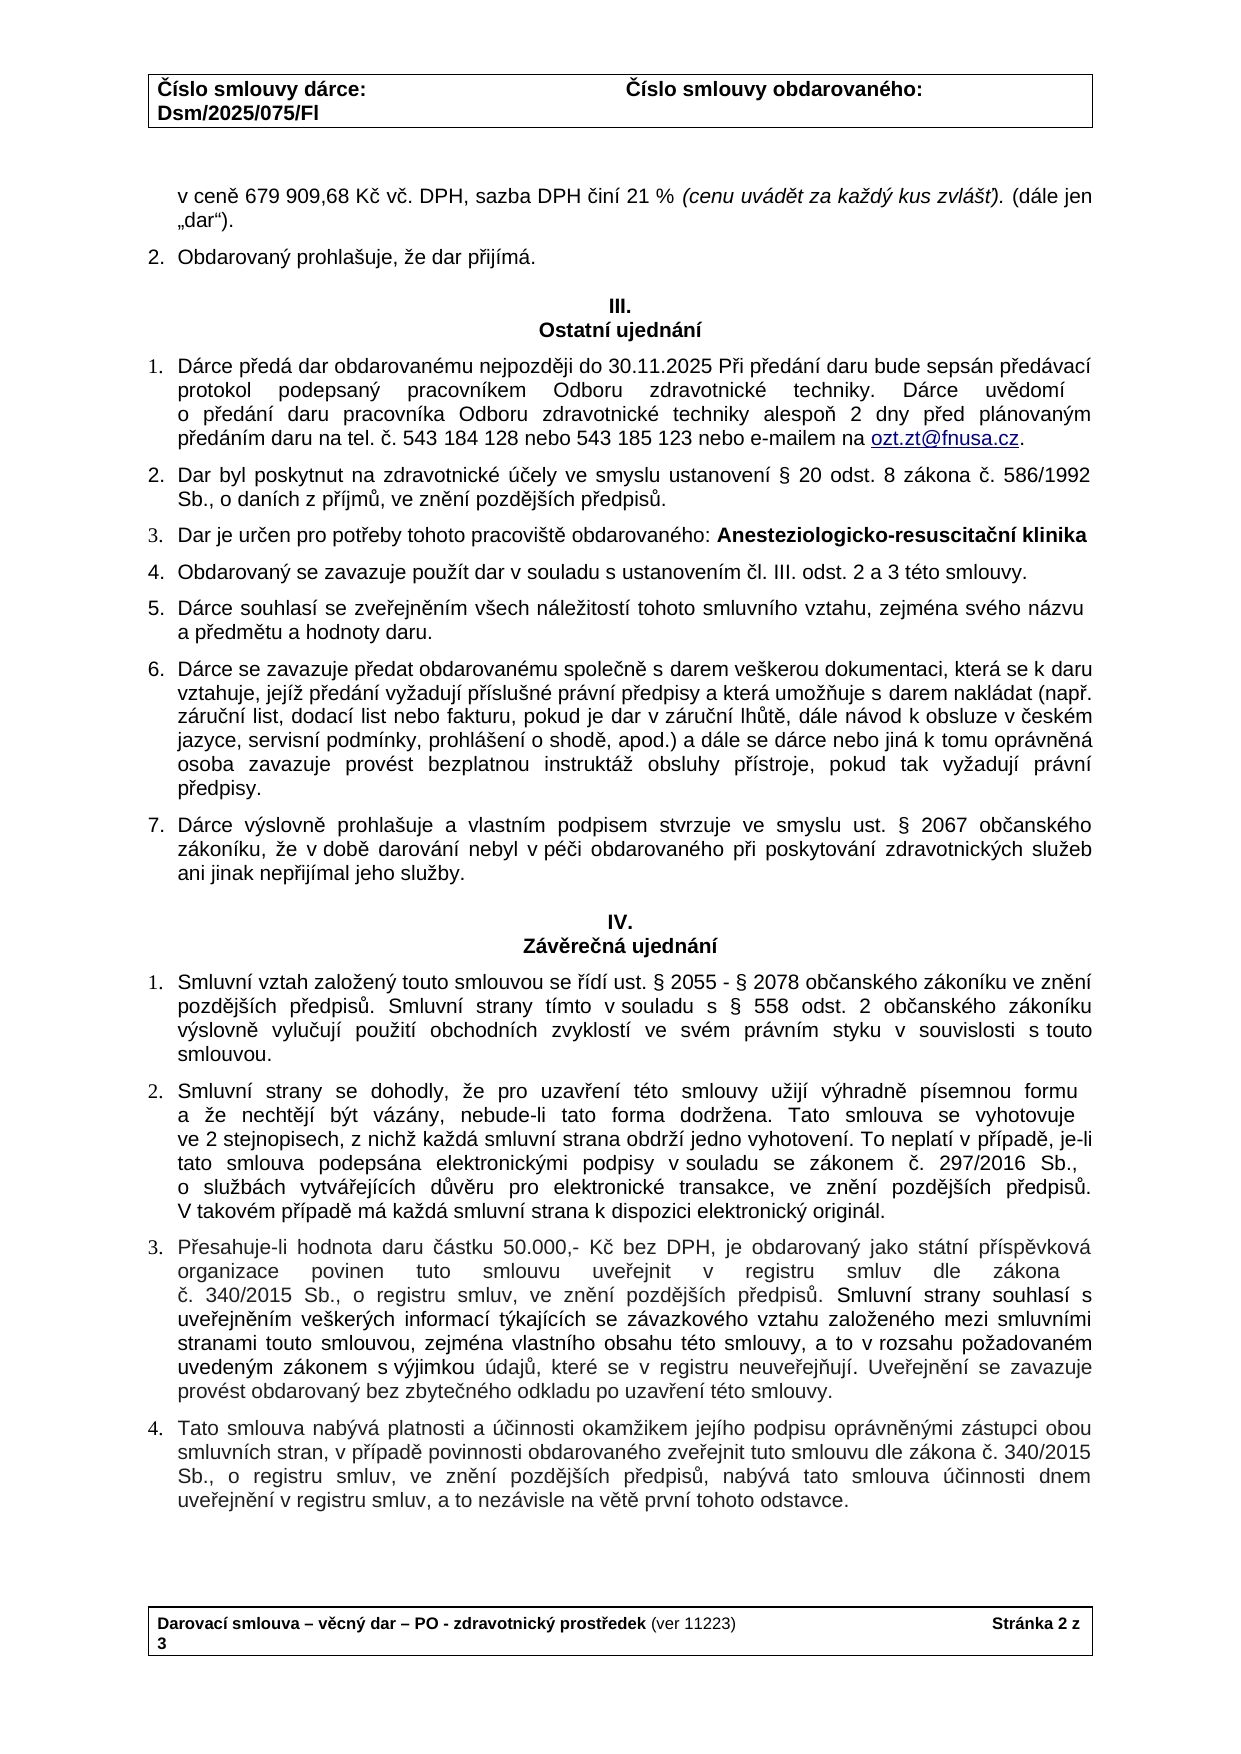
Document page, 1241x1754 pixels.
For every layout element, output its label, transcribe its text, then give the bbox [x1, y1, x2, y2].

list Smluvní vztah založený touto smlouvou se řídí ust. § 2055 - § 2078 občanského zákoníku ve znění pozdějších předpisů. Smluvní strany tímto v souladu s § 558 odst. 2 občanského zákoníku výslovně vylučují použití obchodních zvyklostí ve svém právním styku v souvislosti s touto smlouvou. [148, 970, 1093, 1066]
list Obdarovaný se zavazuje použít dar v souladu s ustanovením čl. III. odst. 2 a 3 této smlouvy. [148, 559, 1093, 583]
list Dárce se zavazuje předat obdarovanému společně s darem veškerou dokumentaci, která se k daru vztahuje, jejíž předání vyžadují příslušné právní předpisy a která umožňuje s darem nakládat (např. záruční list, dodací list nebo fakturu, pokud je dar v záruční lhůtě, dále návod k obsluze v českém jazyce, servisní podmínky, prohlášení o shodě, apod.) a dále se dárce nebo jiná k tomu oprávněná osoba zavazuje provést bezplatnou instruktáž obsluhy přístroje, pokud tak vyžadují právní předpisy. [148, 656, 1093, 800]
text Závěrečná ujednání [148, 933, 1093, 957]
text Ostatní ujednání [148, 317, 1093, 341]
list Dárce předá dar obdarovanému nejpozději do 30.11.2025 Při předání daru bude sepsán předávací protokol podepsaný pracovníkem Odboru zdravotnické techniky. Dárce uvědomí o předání daru pracovníka Odboru zdravotnické techniky alespoň 2 dny před plánovaným předáním daru na tel. č. 543 184 128 nebo 543 185 123 nebo e-mailem na ozt.zt@fnusa.cz. [148, 354, 1093, 450]
list Přesahuje-li hodnota daru částku 50.000,- Kč bez DPH, je obdarovaný jako státní příspěvková organizace povinen tuto smlouvu uveřejnit v registru smluv dle zákona č. 340/2015 Sb., o registru smluv, ve znění pozdějších předpisů. Smluvní strany souhlasí s uveřejněním veškerých informací týkajících se závazkového vztahu založeného mezi smluvními stranami touto smlouvou, zejména vlastního obsahu této smlouvy, a to v rozsahu požadovaném uvedeným zákonem s výjimkou údajů, které se v registru neuveřejňují. Uveřejnění se zavazuje provést obdarovaný bez zbytečného odkladu po uzavření této smlouvy. [148, 1235, 1093, 1403]
text v ceně 679 909,68 Kč vč. DPH, sazba DPH činí 21 % (cenu uvádět za každý kus zvlášť). (dále jen „dar“). [177, 184, 1093, 232]
list Dar byl poskytnut na zdravotnické účely ve smyslu ustanovení § 20 odst. 8 zákona č. 586/1992 Sb., o daních z příjmů, ve znění pozdějších předpisů. [148, 462, 1093, 510]
text IV. [148, 909, 1093, 933]
text III. [148, 293, 1093, 317]
list Smluvní strany se dohodly, že pro uzavření této smlouvy užijí výhradně písemnou formu a že nechtějí být vázány, nebude-li tato forma dodržena. Tato smlouva se vyhotovuje ve 2 stejnopisech, z nichž každá smluvní strana obdrží jedno vyhotovení. To neplatí v případě, je-li tato smlouva podepsána elektronickými podpisy v souladu se zákonem č. 297/2016 Sb., o službách vytvářejících důvěru pro elektronické transakce, ve znění pozdějších předpisů. V takovém případě má každá smluvní strana k dispozici elektronický originál. [148, 1078, 1093, 1222]
list Obdarovaný prohlašuje, že dar přijímá. [148, 244, 1093, 268]
list Dárce výslovně prohlašuje a vlastním podpisem stvrzuje ve smyslu ust. § 2067 občanského zákoníku, že v době darování nebyl v péči obdarovaného při poskytování zdravotnických služeb ani jinak nepřijímal jeho služby. [148, 813, 1093, 884]
list Dárce souhlasí se zveřejněním všech náležitostí tohoto smluvního vztahu, zejména svého názvu a předmětu a hodnoty daru. [148, 596, 1093, 644]
list Dar je určen pro potřeby tohoto pracoviště obdarovaného: Anesteziologicko-resuscitační klinika [148, 523, 1093, 547]
list Tato smlouva nabývá platnosti a účinnosti okamžikem jejího podpisu oprávněnými zástupci obou smluvních stran, v případě povinnosti obdarovaného zveřejnit tuto smlouvu dle zákona č. 340/2015 Sb., o registru smluv, ve znění pozdějších předpisů, nabývá tato smlouva účinnosti dnem uveřejnění v registru smluv, a to nezávisle na větě první tohoto odstavce. [148, 1415, 1093, 1511]
